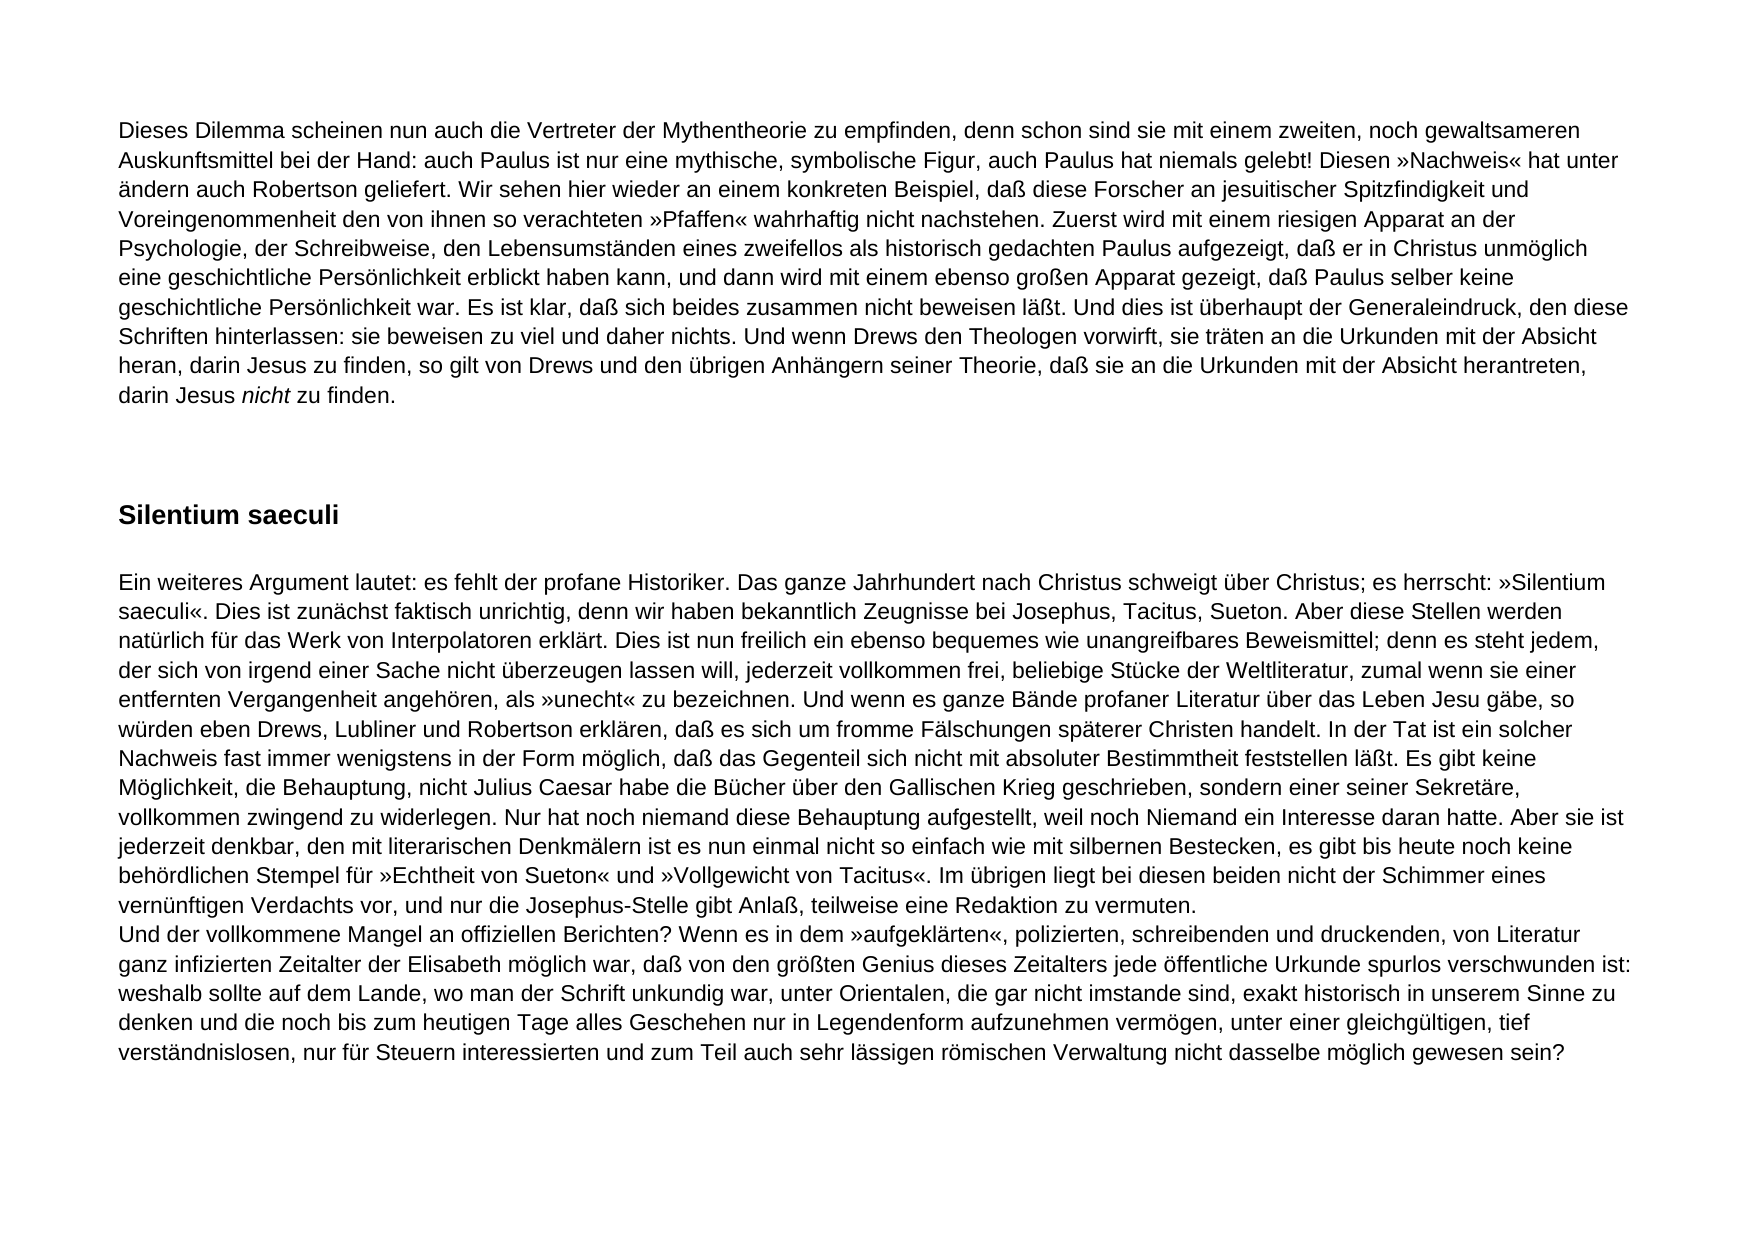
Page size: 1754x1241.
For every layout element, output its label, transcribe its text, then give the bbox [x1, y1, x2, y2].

subtitle Silentium saeculi [118, 500, 1636, 530]
text Ein weiteres Argument lautet: es fehlt der profane Historiker. Das ganze Jahrhundert nach Christus schweigt über Christus; es herrscht: »Silentium saeculi«. Dies ist zunächst faktisch unrichtig, denn wir haben bekanntlich Zeugnisse bei Josephus, Tacitus, Sueton. Aber diese Stellen werden natürlich für das Werk von Interpolatoren erklärt. Dies ist nun freilich ein ebenso bequemes wie unangreifbares Beweismittel; denn es steht jedem, der sich von irgend einer Sache nicht überzeugen lassen will, jederzeit vollkommen frei, beliebige Stücke der Weltliteratur, zumal wenn sie einer entfernten Vergangenheit angehören, als »unecht« zu bezeichnen. Und wenn es ganze Bände profaner Literatur über das Leben Jesu gäbe, so würden eben Drews, Lubliner und Robertson erklären, daß es sich um fromme Fälschungen späterer Christen handelt. In der Tat ist ein solcher Nachweis fast immer wenigstens in der Form möglich, daß das Gegenteil sich nicht mit absoluter Bestimmtheit feststellen läßt. Es gibt keine Möglichkeit, die Behauptung, nicht Julius Caesar habe die Bücher über den Gallischen Krieg geschrieben, sondern einer seiner Sekretäre, vollkommen zwingend zu widerlegen. Nur hat noch niemand diese Behauptung aufgestellt, weil noch Niemand ein Interesse daran hatte. Aber sie ist jederzeit denkbar, den mit literarischen Denkmälern ist es nun einmal nicht so einfach wie mit silbernen Bestecken, es gibt bis heute noch keine behördlichen Stempel für »Echtheit von Sueton« und »Vollgewicht von Tacitus«. Im übrigen liegt bei diesen beiden nicht der Schimmer eines vernünftigen Verdachts vor, und nur die Josephus-Stelle gibt Anlaß, teilweise eine Redaktion zu vermuten. [118, 569, 1636, 918]
text Dieses Dilemma scheinen nun auch die Vertreter der Mythentheorie zu empfinden, denn schon sind sie mit einem zweiten, noch gewaltsameren Auskunftsmittel bei der Hand: auch Paulus ist nur eine mythische, symbolische Figur, auch Paulus hat niemals gelebt! Diesen »Nachweis« hat unter ändern auch Robertson geliefert. Wir sehen hier wieder an einem konkreten Beispiel, daß diese Forscher an jesuitischer Spitzfindigkeit und Voreingenommenheit den von ihnen so verachteten »Pfaffen« wahrhaftig nicht nachstehen. Zuerst wird mit einem riesigen Apparat an der Psychologie, der Schreibweise, den Lebensumständen eines zweifellos als historisch gedachten Paulus aufgezeigt, daß er in Christus unmöglich eine geschichtliche Persönlichkeit erblickt haben kann, und dann wird mit einem ebenso großen Apparat gezeigt, daß Paulus selber keine geschichtliche Persönlichkeit war. Es ist klar, daß sich beides zusammen nicht beweisen läßt. Und dies ist überhaupt der Generaleindruck, den diese Schriften hinterlassen: sie beweisen zu viel und daher nichts. Und wenn Drews den Theologen vorwirft, sie träten an die Urkunden mit der Absicht heran, darin Jesus zu finden, so gilt von Drews und den übrigen Anhängern seiner Theorie, daß sie an die Urkunden mit der Absicht herantreten, darin Jesus nicht zu finden. [118, 118, 1636, 408]
text Und der vollkommene Mangel an offiziellen Berichten? Wenn es in dem »aufgeklärten«, polizierten, schreibenden und druckenden, von Literatur ganz infizierten Zeitalter der Elisabeth möglich war, daß von den größten Genius dieses Zeitalters jede öffentliche Urkunde spurlos verschwunden ist: weshalb sollte auf dem Lande, wo man der Schrift unkundig war, unter Orientalen, die gar nicht imstande sind, exakt historisch in unserem Sinne zu denken und die noch bis zum heutigen Tage alles Geschehen nur in Legendenform aufzunehmen vermögen, unter einer gleichgültigen, tief verständnislosen, nur für Steuern interessierten und zum Teil auch sehr lässigen römischen Verwaltung nicht dasselbe möglich gewesen sein? [118, 922, 1636, 1065]
